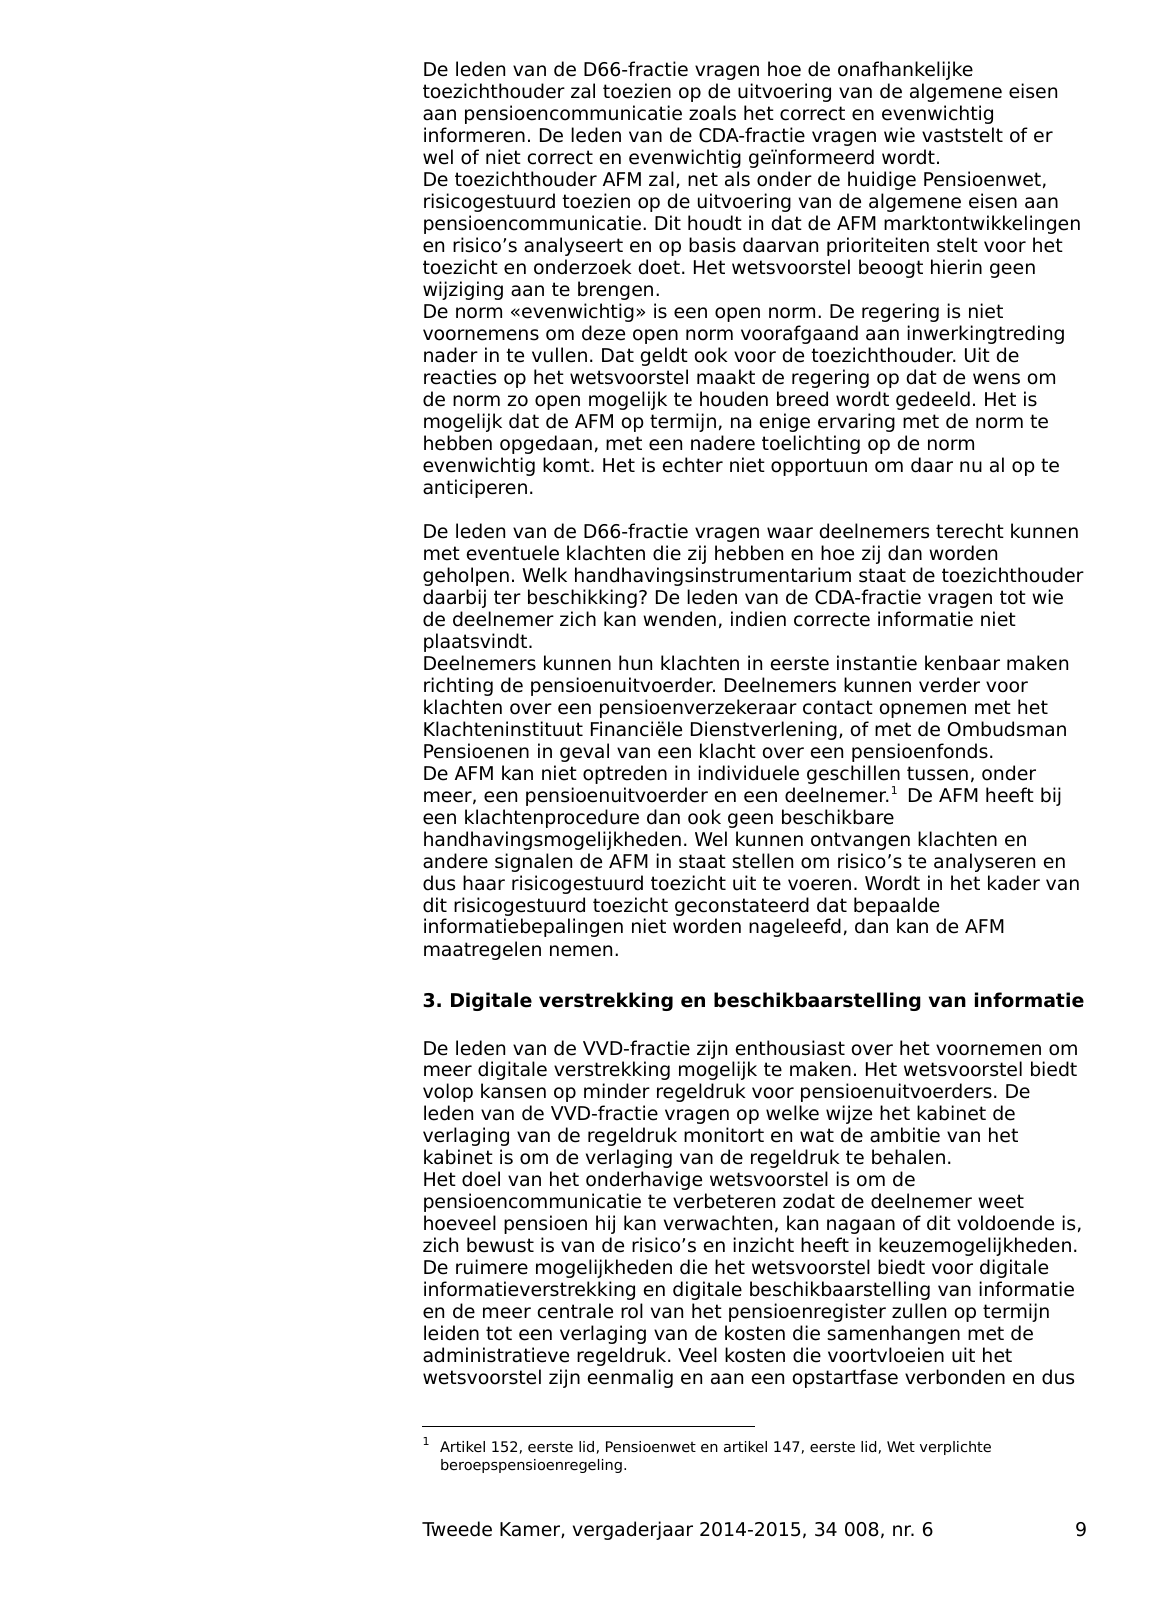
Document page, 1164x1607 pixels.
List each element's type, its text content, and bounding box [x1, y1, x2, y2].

text Deelnemers kunnen hun klachten in eerste instantie kenbaar maken richting de pensioenuitvoerder. Deelnemers kunnen verder voor klachten over een pensioenverzekeraar contact opnemen met het Klachteninstituut Financiële Dienstverlening, of met de Ombudsman Pensioenen in geval van een klacht over een pensioenfonds. [422, 653, 1087, 763]
text De toezichthouder AFM zal, net als onder de huidige Pensioenwet, risicogestuurd toezien op de uitvoering van de algemene eisen aan pensioencommunicatie. Dit houdt in dat de AFM marktontwikkelingen en risico’s analyseert en op basis daarvan prioriteiten stelt voor het toezicht en onderzoek doet. Het wetsvoorstel beoogt hierin geen wijziging aan te brengen. [422, 169, 1087, 301]
text Het doel van het onderhavige wetsvoorstel is om de pensioencommunicatie te verbeteren zodat de deelnemer weet hoeveel pensioen hij kan verwachten, kan nagaan of dit voldoende is, zich bewust is van de risico’s en inzicht heeft in keuzemogelijkheden. De ruimere mogelijkheden die het wetsvoorstel biedt voor digitale informatieverstrekking en digitale beschikbaarstelling van informatie en de meer centrale rol van het pensioenregister zullen op termijn leiden tot een verlaging van de kosten die samenhangen met de administratieve regeldruk. Veel kosten die voortvloeien uit het wetsvoorstel zijn eenmalig en aan een opstartfase verbonden en dus [422, 1169, 1087, 1389]
text De leden van de D66-fractie vragen waar deelnemers terecht kunnen met eventuele klachten die zij hebben en hoe zij dan worden geholpen. Welk handhavingsinstrumentarium staat de toezichthouder daarbij ter beschikking? De leden van de CDA-fractie vragen tot wie de deelnemer zich kan wenden, indien correcte informatie niet plaatsvindt. [422, 521, 1087, 653]
text De leden van de VVD-fractie zijn enthousiast over het voornemen om meer digitale verstrekking mogelijk te maken. Het wetsvoorstel biedt volop kansen op minder regeldruk voor pensioenuitvoerders. De leden van de VVD-fractie vragen op welke wijze het kabinet de verlaging van de regeldruk monitort en wat de ambitie van het kabinet is om de verlaging van de regeldruk te behalen. [422, 1037, 1087, 1169]
text De leden van de D66-fractie vragen hoe de onafhankelijke toezichthouder zal toezien op de uitvoering van de algemene eisen aan pensioencommunicatie zoals het correct en evenwichtig informeren. De leden van de CDA-fractie vragen wie vaststelt of er wel of niet correct en evenwichtig geïnformeerd wordt. [422, 59, 1087, 169]
text De norm «evenwichtig» is een open norm. De regering is niet voornemens om deze open norm voorafgaand aan inwerkingtreding nader in te vullen. Dat geldt ook voor de toezichthouder. Uit de reacties op het wetsvoorstel maakt de regering op dat de wens om de norm zo open mogelijk te houden breed wordt gedeeld. Het is mogelijk dat de AFM op termijn, na enige ervaring met de norm te hebben opgedaan, met een nadere toelichting op de norm evenwichtig komt. Het is echter niet opportuun om daar nu al op te anticiperen. [422, 301, 1087, 499]
text Artikel 152, eerste lid, Pensioenwet en artikel 147, eerste lid, Wet verplichte beroepspensioenregeling. [422, 1435, 1087, 1474]
subtitle 3. Digitale verstrekking en beschikbaarstelling van informatie [422, 990, 1087, 1012]
text De AFM kan niet optreden in individuele geschillen tussen, onder meer, een pensioenuitvoerder en een deelnemer. De AFM heeft bij een klachtenprocedure dan ook geen beschikbare handhavingsmogelijkheden. Wel kunnen ontvangen klachten en andere signalen de AFM in staat stellen om risico’s te analyseren en dus haar risicogestuurd toezicht uit te voeren. Wordt in het kader van dit risicogestuurd toezicht geconstateerd dat bepaalde informatiebepalingen niet worden nageleefd, dan kan de AFM maatregelen nemen. [422, 763, 1087, 960]
